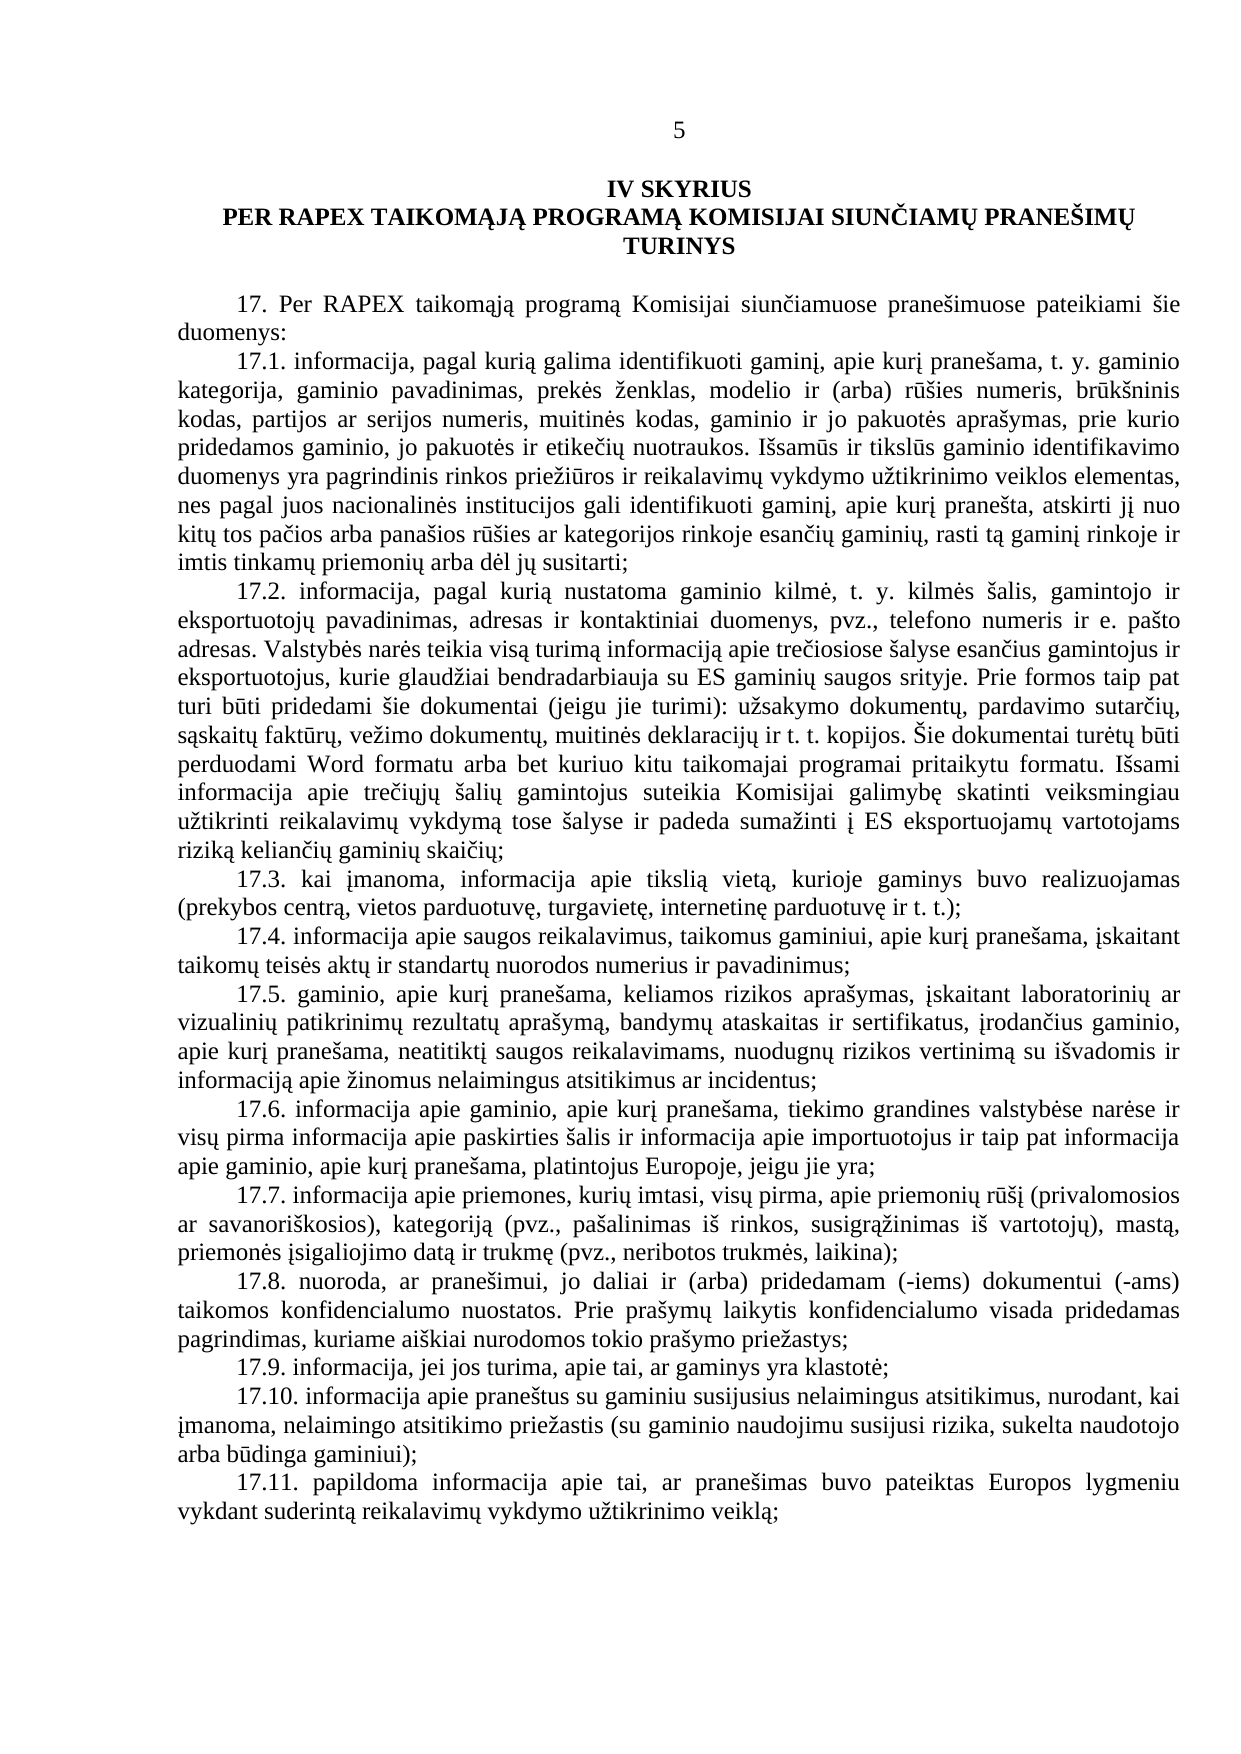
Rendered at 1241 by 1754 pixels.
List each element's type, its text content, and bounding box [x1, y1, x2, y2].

text IV skyrius [177, 174, 1181, 202]
text 17.1. informacija, pagal kurią galima identifikuoti gaminį, apie kurį pranešama, t. y. gaminio kategorija, gaminio pavadinimas, prekės ženklas, modelio ir (arba) rūšies numeris, brūkšninis kodas, partijos ar serijos numeris, muitinės kodas, gaminio ir jo pakuotės aprašymas, prie kurio pridedamos gaminio, jo pakuotės ir etikečių nuotraukos. Išsamūs ir tikslūs gaminio identifikavimo duomenys yra pagrindinis rinkos priežiūros ir reikalavimų vykdymo užtikrinimo veiklos elementas, nes pagal juos nacionalinės institucijos gali identifikuoti gaminį, apie kurį pranešta, atskirti jį nuo kitų tos pačios arba panašios rūšies ar kategorijos rinkoje esančių gaminių, rasti tą gaminį rinkoje ir imtis tinkamų priemonių arba dėl jų susitarti; [177, 346, 1181, 576]
text 17.10. informacija apie praneštus su gaminiu susijusius nelaimingus atsitikimus, nurodant, kai įmanoma, nelaimingo atsitikimo priežastis (su gaminio naudojimu susijusi rizika, sukelta naudotojo arba būdinga gaminiui); [177, 1381, 1181, 1467]
text 17.6. informacija apie gaminio, apie kurį pranešama, tiekimo grandines valstybėse narėse ir visų pirma informacija apie paskirties šalis ir informacija apie importuotojus ir taip pat informacija apie gaminio, apie kurį pranešama, platintojus Europoje, jeigu jie yra; [177, 1094, 1181, 1180]
text 17.8. nuoroda, ar pranešimui, jo daliai ir (arba) pridedamam (-iems) dokumentui (-ams) taikomos konfidencialumo nuostatos. Prie prašymų laikytis konfidencialumo visada pridedamas pagrindimas, kuriame aiškiai nurodomos tokio prašymo priežastys; [177, 1266, 1181, 1352]
text 17.2. informacija, pagal kurią nustatoma gaminio kilmė, t. y. kilmės šalis, gamintojo ir eksportuotojų pavadinimas, adresas ir kontaktiniai duomenys, pvz., telefono numeris ir e. pašto adresas. Valstybės narės teikia visą turimą informaciją apie trečiosiose šalyse esančius gamintojus ir eksportuotojus, kurie glaudžiai bendradarbiauja su ES gaminių saugos srityje. Prie formos taip pat turi būti pridedami šie dokumentai (jeigu jie turimi): užsakymo dokumentų, pardavimo sutarčių, sąskaitų faktūrų, vežimo dokumentų, muitinės deklaracijų ir t. t. kopijos. Šie dokumentai turėtų būti perduodami Word formatu arba bet kuriuo kitu taikomajai programai pritaikytu formatu. Išsami informacija apie trečiųjų šalių gamintojus suteikia Komisijai galimybę skatinti veiksmingiau užtikrinti reikalavimų vykdymą tose šalyse ir padeda sumažinti į ES eksportuojamų vartotojams riziką keliančių gaminių skaičių; [177, 576, 1181, 864]
text 17.4. informacija apie saugos reikalavimus, taikomus gaminiui, apie kurį pranešama, įskaitant taikomų teisės aktų ir standartų nuorodos numerius ir pavadinimus; [177, 921, 1181, 979]
text 17.7. informacija apie priemones, kurių imtasi, visų pirma, apie priemonių rūšį (privalomosios ar savanoriškosios), kategoriją (pvz., pašalinimas iš rinkos, susigrąžinimas iš vartotojų), mastą, priemonės įsigaliojimo datą ir trukmę (pvz., neribotos trukmės, laikina); [177, 1180, 1181, 1266]
text 17.3. kai įmanoma, informacija apie tikslią vietą, kurioje gaminys buvo realizuojamas (prekybos centrą, vietos parduotuvę, turgavietę, internetinę parduotuvę ir t. t.); [177, 864, 1181, 921]
text 17.5. gaminio, apie kurį pranešama, keliamos rizikos aprašymas, įskaitant laboratorinių ar vizualinių patikrinimų rezultatų aprašymą, bandymų ataskaitas ir sertifikatus, įrodančius gaminio, apie kurį pranešama, neatitiktį saugos reikalavimams, nuodugnų rizikos vertinimą su išvadomis ir informaciją apie žinomus nelaimingus atsitikimus ar incidentus; [177, 979, 1181, 1094]
text 17.9. informacija, jei jos turima, apie tai, ar gaminys yra klastotė; [177, 1352, 1181, 1381]
text 17.11. papildoma informacija apie tai, ar pranešimas buvo pateiktas Europos lygmeniu vykdant suderintą reikalavimų vykdymo užtikrinimo veiklą; [177, 1467, 1181, 1525]
text PER RAPEX TAIKOMĄJĄ PROGRAMĄ KOMISIJAI SIUNČIAMŲ PRANEŠIMŲ TURINYS [177, 202, 1181, 260]
text 17. Per RAPEX taikomąją programą Komisijai siunčiamuose pranešimuose pateikiami šie duomenys: [177, 289, 1181, 346]
